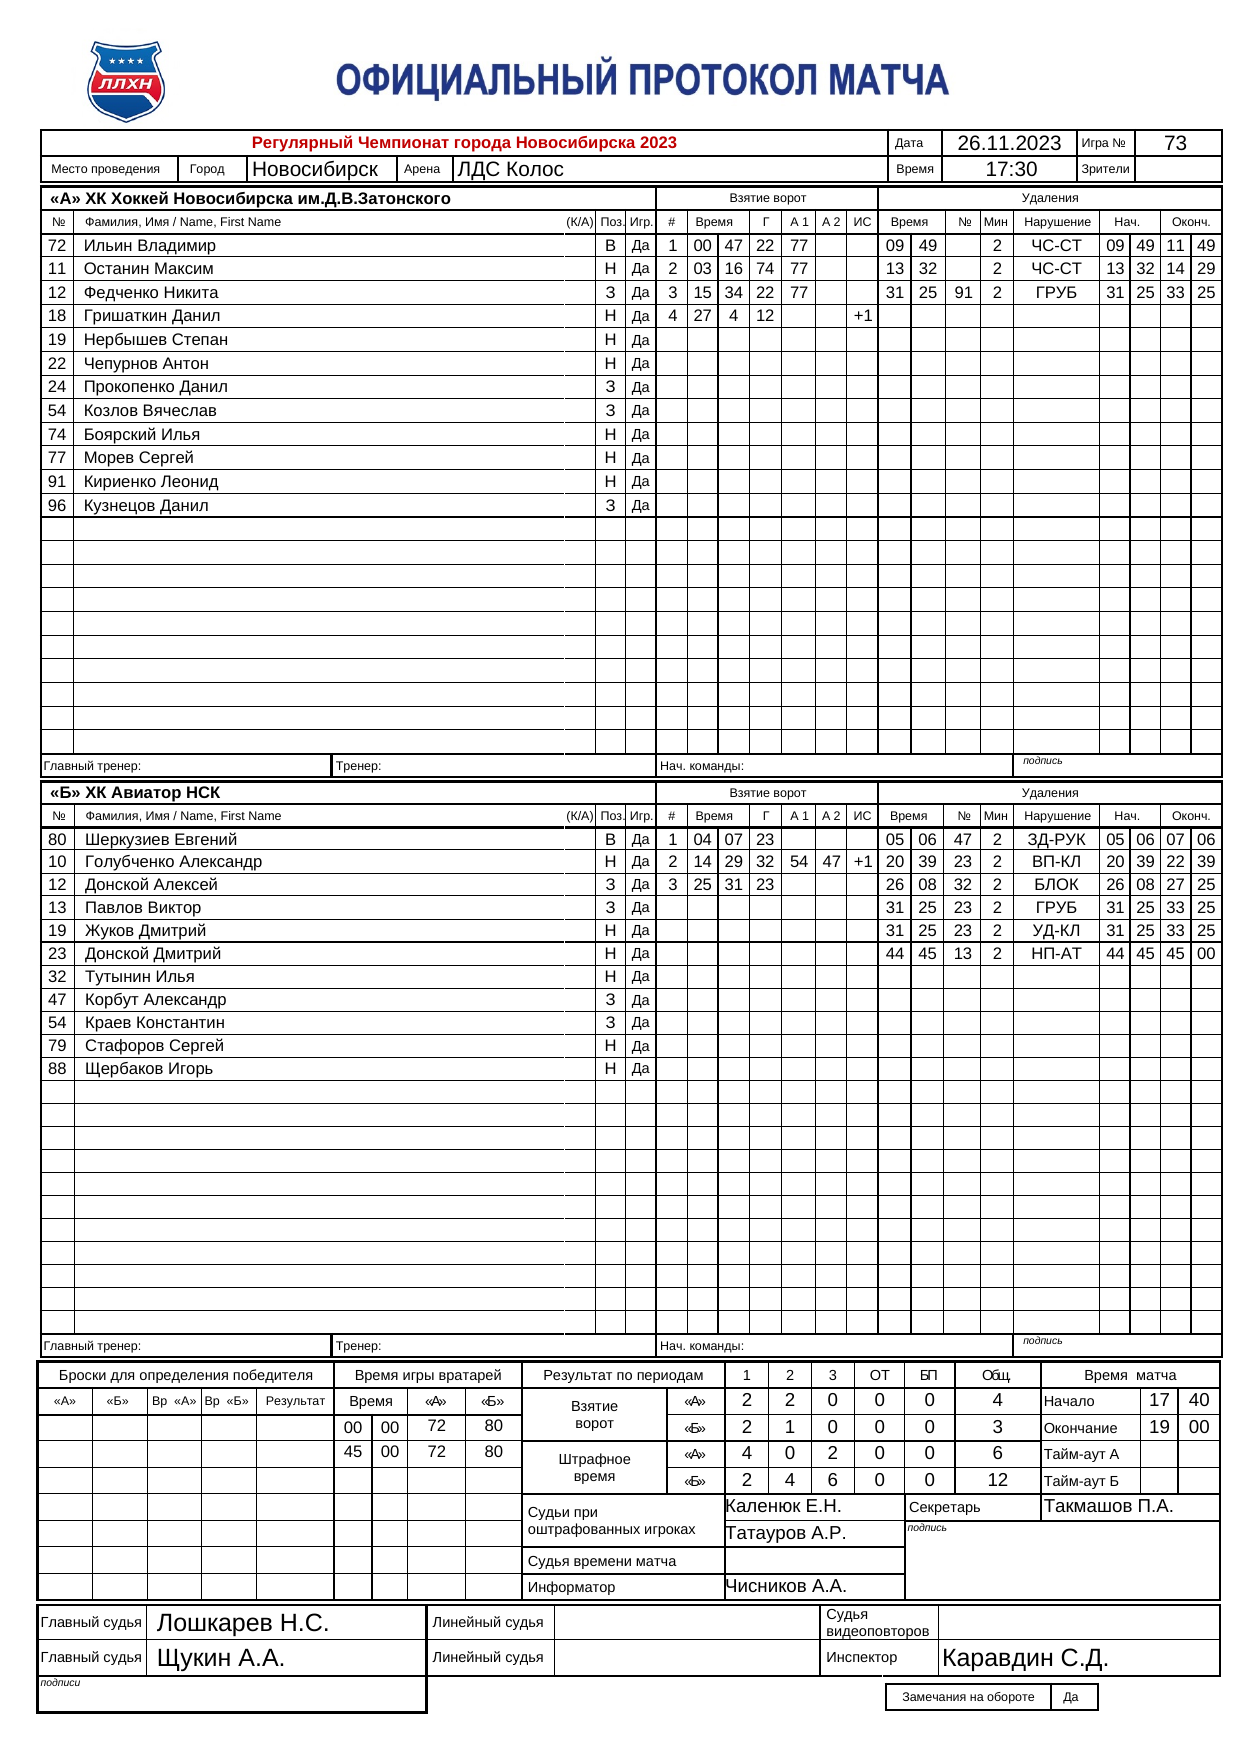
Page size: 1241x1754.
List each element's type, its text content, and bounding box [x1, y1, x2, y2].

table_cell [1014, 446, 1099, 469]
table_cell Г [750, 805, 781, 826]
table_cell [782, 730, 815, 753]
table_cell 08 [1131, 874, 1160, 895]
table_cell [816, 399, 846, 422]
table_cell Донской Алексей [75, 874, 564, 895]
table_cell [565, 588, 595, 611]
table_cell [202, 1494, 256, 1520]
table_cell [782, 896, 815, 918]
table_cell [879, 1127, 910, 1149]
table_cell 40 [1179, 1389, 1219, 1413]
table_cell З [596, 989, 625, 1011]
table_cell [847, 636, 877, 658]
table_cell [39, 1416, 92, 1440]
table_cell [565, 943, 595, 964]
table_cell [782, 1311, 815, 1333]
table_cell [1192, 707, 1221, 729]
table_cell [847, 565, 877, 587]
table_cell [1014, 612, 1099, 634]
table_header Регулярный Чемпионат города Новосибирска 2023 [42, 131, 887, 155]
table_cell [1161, 305, 1190, 327]
table_cell [719, 707, 749, 729]
table_cell [816, 423, 846, 445]
table_cell 07 [719, 829, 749, 849]
table_cell [565, 1173, 595, 1195]
table_cell [816, 1196, 846, 1218]
table_cell Главный тренер: [42, 755, 330, 776]
table_cell [816, 659, 846, 682]
table_header Время игры вратарей [335, 1363, 521, 1387]
table_cell [565, 565, 595, 587]
table_cell ЧС-СТ [1014, 257, 1099, 280]
table_cell [1192, 305, 1221, 327]
table_cell [688, 376, 717, 398]
table_cell Главный тренер: [42, 1335, 330, 1356]
table_cell [1100, 659, 1129, 682]
table_cell [719, 1196, 749, 1218]
table_cell [565, 1127, 595, 1149]
table_cell [750, 683, 781, 706]
table_cell [782, 470, 815, 493]
picture [5, 28, 1179, 129]
table_cell [981, 1104, 1013, 1126]
table_cell [657, 612, 687, 634]
table_cell 2 [726, 1415, 768, 1440]
table_cell 80 [42, 829, 74, 849]
table_cell [816, 1288, 846, 1310]
table_cell [1100, 1288, 1129, 1310]
table_cell [944, 1219, 980, 1241]
table_cell [1192, 328, 1221, 351]
table_cell 0 [905, 1468, 954, 1493]
table_cell [688, 328, 717, 351]
table_cell [1100, 588, 1129, 611]
table_cell [944, 1150, 980, 1172]
table_cell [42, 588, 73, 611]
table_cell [565, 730, 595, 753]
table_cell [847, 966, 877, 987]
table_cell [719, 494, 749, 516]
table_cell З [596, 399, 625, 422]
table_cell 80 [466, 1416, 521, 1440]
table_cell [1161, 636, 1190, 658]
table_cell [202, 1416, 256, 1440]
table_cell [1161, 541, 1190, 564]
table_cell З [596, 1012, 625, 1033]
table_cell [596, 1081, 625, 1103]
table_cell Краев Константин [75, 1012, 564, 1033]
table_cell 17 [1141, 1389, 1177, 1413]
table_cell [257, 1494, 333, 1520]
table_cell [1192, 966, 1221, 987]
table_cell Н [596, 423, 625, 445]
table_cell [257, 1441, 333, 1467]
table_cell [42, 1196, 74, 1218]
table_cell [1131, 1127, 1160, 1149]
table_cell [879, 376, 910, 398]
table_cell Н [596, 966, 625, 987]
table_cell [1161, 1242, 1190, 1264]
table_cell [750, 588, 781, 611]
table_cell [750, 518, 781, 540]
table_cell [981, 1127, 1013, 1149]
table_cell [1014, 305, 1099, 327]
table_cell [657, 1104, 687, 1126]
table_cell [750, 989, 781, 1011]
table_cell [946, 352, 980, 374]
table_cell [1014, 989, 1099, 1011]
table_cell [816, 829, 846, 849]
table_cell Инспектор [821, 1640, 938, 1675]
table_cell [912, 1104, 943, 1126]
table_cell З [596, 281, 625, 303]
table_cell [1100, 612, 1129, 634]
table_cell Боярский Илья [74, 423, 564, 445]
table_cell [879, 588, 910, 611]
table_cell [981, 588, 1013, 611]
table_cell № [944, 805, 980, 826]
table_cell Да [626, 423, 655, 445]
table_cell [883, 1677, 1220, 1681]
table_cell [688, 1173, 717, 1195]
table_cell [946, 565, 980, 587]
table_cell Каравдин С.Д. [939, 1640, 1219, 1675]
table_cell [1192, 1104, 1221, 1126]
table_cell [93, 1441, 147, 1467]
table_cell [688, 896, 717, 918]
table_cell Н [596, 1058, 625, 1079]
table_cell 23 [944, 896, 980, 918]
table_cell [782, 352, 815, 374]
table_cell [1099, 1682, 1220, 1711]
table_cell [750, 565, 781, 587]
table_cell [688, 1265, 717, 1287]
table_cell [1161, 1081, 1190, 1103]
table_cell [39, 1494, 92, 1520]
table_cell [148, 1547, 201, 1573]
table_cell [565, 1311, 595, 1333]
table_cell [912, 399, 945, 422]
table_cell 20 [1100, 850, 1129, 872]
table_cell 05 [1100, 829, 1129, 849]
table_cell [782, 683, 815, 706]
table_cell [981, 328, 1013, 351]
table_cell [782, 328, 815, 351]
table_cell 54 [782, 850, 815, 872]
table_cell +1 [847, 850, 877, 872]
table_cell [565, 1265, 595, 1287]
table_cell [408, 1547, 465, 1573]
table_cell [75, 1173, 564, 1195]
table_cell Татауров А.Р. [726, 1521, 904, 1546]
table_cell [1014, 966, 1099, 987]
table_cell [912, 1035, 943, 1057]
table_cell 47 [816, 850, 846, 872]
table_cell [944, 1173, 980, 1195]
table_cell [42, 1127, 74, 1149]
table_cell [565, 1104, 595, 1126]
table_cell [1100, 328, 1129, 351]
table_cell [879, 707, 910, 729]
table_cell [816, 1265, 846, 1287]
table_cell 31 [1100, 896, 1129, 918]
table_cell 49 [1192, 235, 1221, 256]
table_cell [1014, 1219, 1099, 1241]
table_cell [1014, 1242, 1099, 1264]
table_cell [1161, 470, 1190, 493]
table_cell [719, 399, 749, 422]
table_cell [657, 1058, 687, 1079]
table_cell 72 [408, 1441, 465, 1467]
table_cell [657, 1242, 687, 1264]
table_cell [688, 518, 717, 540]
table_cell [1131, 1288, 1160, 1310]
table_cell [626, 1242, 655, 1264]
table_cell 20 [879, 850, 910, 872]
table_cell 06 [1131, 829, 1160, 849]
table_cell [816, 235, 846, 256]
table_cell 25 [688, 874, 717, 895]
table_cell [74, 612, 564, 634]
table_cell [202, 1521, 256, 1546]
table_cell [816, 966, 846, 987]
table_cell [688, 1196, 717, 1218]
table_cell [565, 235, 595, 256]
table_cell Каленюк Е.Н. [726, 1495, 904, 1520]
table_cell [750, 920, 781, 941]
table_cell [750, 612, 781, 634]
table_cell [565, 305, 595, 327]
table_cell [981, 1012, 1013, 1033]
table_header Взятие ворот [657, 783, 877, 803]
table_cell Время [889, 157, 941, 181]
table_cell [1131, 305, 1160, 327]
table_cell [565, 1081, 595, 1103]
table_cell «А» [668, 1389, 724, 1413]
table_cell [408, 1521, 465, 1546]
table_cell [202, 1468, 256, 1493]
table_cell «А» [39, 1389, 92, 1413]
table_header 26.11.2023 [943, 131, 1076, 155]
table_cell [1100, 399, 1129, 422]
table_cell [944, 1012, 980, 1033]
table_cell 74 [42, 423, 73, 445]
table_cell [596, 1311, 625, 1333]
table_cell Да [626, 494, 655, 516]
table_cell [816, 943, 846, 964]
table_cell [1161, 1311, 1190, 1333]
table_cell [466, 1547, 521, 1573]
table_cell (К/А) [565, 211, 595, 233]
table_cell [879, 1173, 910, 1195]
table_cell [719, 683, 749, 706]
table_cell [565, 1150, 595, 1172]
table_cell [626, 1311, 655, 1333]
table_cell [565, 612, 595, 634]
table_cell # [657, 805, 687, 826]
table_cell [657, 683, 687, 706]
table_cell [408, 1574, 465, 1599]
table_cell 25 [1192, 896, 1221, 918]
table_cell 12 [750, 305, 781, 327]
table_cell Да [626, 305, 655, 327]
table_cell [1192, 683, 1221, 706]
table_cell 80 [466, 1441, 521, 1467]
table_cell [74, 565, 564, 587]
table_cell [719, 659, 749, 682]
table_cell [75, 1288, 564, 1310]
table_cell 32 [1131, 257, 1160, 280]
table_cell [596, 1127, 625, 1149]
table_cell [946, 659, 980, 682]
table_cell [946, 612, 980, 634]
table_cell 32 [912, 257, 945, 280]
table_cell Федченко Никита [74, 281, 564, 303]
table_cell Оконч. [1161, 211, 1221, 233]
table_cell [981, 423, 1013, 445]
table_cell Да [626, 446, 655, 469]
table_cell [816, 328, 846, 351]
table_cell [373, 1574, 407, 1599]
table_cell 32 [750, 850, 781, 872]
table_cell [847, 352, 877, 374]
table_cell [1100, 707, 1129, 729]
table_cell [782, 1035, 815, 1057]
table_cell [75, 1242, 564, 1264]
table_cell 2 [981, 920, 1013, 941]
table_cell [657, 1127, 687, 1149]
table_cell [847, 423, 877, 445]
table_cell Секретарь [906, 1495, 1040, 1520]
table_cell [1161, 352, 1190, 374]
table_cell [1131, 1196, 1160, 1218]
table_cell [565, 494, 595, 516]
table_cell [1131, 683, 1160, 706]
table_cell [981, 305, 1013, 327]
table_cell [75, 1150, 564, 1172]
table_header 1 [726, 1363, 768, 1387]
table_cell [202, 1574, 256, 1599]
table_cell [42, 565, 73, 587]
table_cell [688, 1242, 717, 1264]
table_cell [879, 966, 910, 987]
table_cell 05 [879, 829, 910, 849]
table_cell 22 [750, 281, 781, 303]
table_cell Время [688, 211, 749, 233]
table_cell [750, 446, 781, 469]
table_cell [555, 1640, 819, 1675]
table_cell [626, 1288, 655, 1310]
table_cell [981, 683, 1013, 706]
table_cell [565, 446, 595, 469]
table_cell [1014, 518, 1099, 540]
table_cell [1192, 376, 1221, 398]
table_cell [782, 518, 815, 540]
table_cell [981, 707, 1013, 729]
table_cell Морев Сергей [74, 446, 564, 469]
table_cell [944, 1081, 980, 1103]
table_cell [946, 588, 980, 611]
table_cell 2 [657, 850, 687, 872]
table_cell Такмашов П.А. [1042, 1495, 1219, 1520]
table_header Удаления [879, 783, 1221, 803]
table_cell Да [626, 1058, 655, 1079]
table_cell [75, 1219, 564, 1241]
table_cell [816, 1035, 846, 1057]
table_cell [816, 446, 846, 469]
table_cell [657, 376, 687, 398]
table_cell [1131, 1035, 1160, 1057]
table_cell [912, 1081, 943, 1103]
table_cell [1192, 399, 1221, 422]
table_cell [626, 636, 655, 658]
table_cell 44 [879, 943, 910, 964]
table_cell [816, 707, 846, 729]
table_cell [596, 1288, 625, 1310]
table_cell [1100, 1150, 1129, 1172]
table_cell [981, 541, 1013, 564]
table_cell [93, 1574, 147, 1599]
table_cell 91 [946, 281, 980, 303]
table_cell [1100, 423, 1129, 445]
table_cell [565, 541, 595, 564]
table_cell 96 [42, 494, 73, 516]
table_cell Н [596, 850, 625, 872]
table_cell 04 [688, 829, 717, 849]
table_cell 25 [1131, 896, 1160, 918]
table_cell [1131, 376, 1160, 398]
table_cell З [596, 376, 625, 398]
table_cell [847, 518, 877, 540]
table_cell [847, 257, 877, 280]
table_cell [1161, 612, 1190, 634]
table_cell [750, 707, 781, 729]
table_cell [657, 423, 687, 445]
table_cell [1192, 423, 1221, 445]
table_cell [626, 1104, 655, 1126]
table_cell [75, 1127, 564, 1149]
table_cell Тайм-аут А [1042, 1441, 1140, 1467]
table_cell [1161, 423, 1190, 445]
table_cell Судья времени матча [523, 1548, 724, 1573]
table_cell [719, 565, 749, 587]
table_cell [688, 1127, 717, 1149]
table_cell 31 [1100, 920, 1129, 941]
table_cell 44 [1100, 943, 1129, 964]
table_cell [750, 966, 781, 987]
table_cell 45 [1131, 943, 1160, 964]
table_cell 54 [42, 399, 73, 422]
table_cell [816, 612, 846, 634]
table_cell [782, 943, 815, 964]
table_cell [1131, 730, 1160, 753]
table_cell 23 [750, 874, 781, 895]
table_cell [626, 1196, 655, 1218]
table_cell Да [626, 352, 655, 374]
table_cell [626, 1150, 655, 1172]
table_cell [912, 989, 943, 1011]
table_cell [1014, 470, 1099, 493]
table_cell [719, 1173, 749, 1195]
table_cell [1192, 636, 1221, 658]
table_cell [912, 1127, 943, 1149]
table_cell А 1 [782, 211, 815, 233]
table_cell [565, 1058, 595, 1079]
table_cell 77 [782, 235, 815, 256]
table_cell [1100, 470, 1129, 493]
table_cell [596, 1196, 625, 1218]
table_cell [719, 328, 749, 351]
table_cell Нач. команды: [657, 755, 1012, 776]
table_cell Нач. [1100, 805, 1160, 826]
table_cell [782, 1104, 815, 1126]
table_cell 14 [1161, 257, 1190, 280]
table_cell [719, 446, 749, 469]
table_cell [879, 305, 910, 327]
table_cell [257, 1468, 333, 1493]
table_cell [1131, 1012, 1160, 1033]
table_cell [782, 1288, 815, 1310]
table_cell [657, 565, 687, 587]
table_cell 39 [1131, 850, 1160, 872]
table_cell [879, 1150, 910, 1172]
table_cell ГРУБ [1014, 896, 1099, 918]
table_cell [912, 1242, 943, 1264]
table_cell 2 [657, 257, 687, 280]
table_cell 49 [912, 235, 945, 256]
table_cell [719, 518, 749, 540]
table_cell [1131, 659, 1160, 682]
table_cell [1192, 1265, 1221, 1287]
table_cell [1131, 352, 1160, 374]
table_cell 14 [688, 850, 717, 872]
table_cell [946, 399, 980, 422]
table_cell Останин Максим [74, 257, 564, 280]
table_cell [879, 328, 910, 351]
table_cell [847, 683, 877, 706]
table_cell [719, 1219, 749, 1241]
table_cell [565, 1219, 595, 1241]
table_cell [750, 659, 781, 682]
table_cell [1014, 1104, 1099, 1126]
table_cell Нач. [1100, 211, 1160, 233]
table_cell [879, 1081, 910, 1103]
table_cell подпись [1014, 755, 1221, 776]
table_cell [657, 399, 687, 422]
table_cell 26 [1100, 874, 1129, 895]
table_cell [688, 1150, 717, 1172]
table_cell 2 [726, 1389, 768, 1413]
table_cell 29 [719, 850, 749, 872]
table_cell [657, 659, 687, 682]
table_cell [1192, 1311, 1221, 1333]
table_cell [939, 1606, 1219, 1639]
table_cell [565, 1196, 595, 1218]
table_cell [719, 920, 749, 941]
table_cell [847, 1219, 877, 1241]
table_cell [688, 588, 717, 611]
table_cell 32 [42, 966, 74, 987]
table_cell Щукин А.А. [147, 1640, 425, 1675]
table_cell [1131, 612, 1160, 634]
table_cell [466, 1494, 521, 1520]
table_cell Шеркузиев Евгений [75, 829, 564, 849]
table_cell 2 [981, 257, 1013, 280]
table_cell [946, 470, 980, 493]
table_cell [750, 328, 781, 351]
table_cell [1131, 966, 1160, 987]
table_cell 39 [912, 850, 943, 872]
table_cell [1131, 446, 1160, 469]
table_cell [847, 1150, 877, 1172]
table_cell [42, 730, 73, 753]
table_cell [782, 399, 815, 422]
table_cell [373, 1547, 407, 1573]
table_cell [148, 1441, 201, 1467]
table_cell «А» [668, 1442, 724, 1467]
table_cell [912, 683, 945, 706]
table_cell [148, 1468, 201, 1493]
table_cell [1161, 1173, 1190, 1195]
table_cell [782, 966, 815, 987]
table_cell 4 [956, 1389, 1040, 1413]
table_cell 0 [905, 1415, 954, 1440]
table_cell [1100, 376, 1129, 398]
table_cell 2 [981, 235, 1013, 256]
table_cell [565, 850, 595, 872]
table_cell З [596, 874, 625, 895]
table_cell [912, 423, 945, 445]
table_cell 12 [42, 874, 74, 895]
table_cell Н [596, 305, 625, 327]
table_cell [657, 1150, 687, 1172]
table_cell 22 [42, 352, 73, 374]
table_cell [726, 1548, 904, 1573]
table_cell [148, 1494, 201, 1520]
table_cell [74, 683, 564, 706]
table_cell [74, 707, 564, 729]
table_cell 0 [769, 1442, 811, 1467]
table_cell [879, 612, 910, 634]
table_cell [335, 1574, 371, 1599]
table_cell 12 [956, 1468, 1040, 1493]
table_cell [719, 1242, 749, 1264]
table_cell [912, 1311, 943, 1333]
table_cell [816, 1058, 846, 1079]
table_cell Лошкарев Н.С. [147, 1606, 425, 1639]
table_cell [657, 730, 687, 753]
table_cell 03 [688, 257, 717, 280]
table_cell 47 [42, 989, 74, 1011]
table_cell [946, 541, 980, 564]
table_cell [335, 1468, 371, 1493]
table_cell [816, 874, 846, 895]
table_cell [719, 636, 749, 658]
table_cell Арена [398, 157, 452, 181]
table_cell [75, 1196, 564, 1218]
table_cell 4 [726, 1442, 768, 1467]
table_cell [879, 1288, 910, 1310]
table_cell [1100, 518, 1129, 540]
table_cell [93, 1416, 147, 1440]
table_cell [688, 399, 717, 422]
table_cell 4 [657, 305, 687, 327]
table_cell [565, 1035, 595, 1057]
table_cell Кириенко Леонид [74, 470, 564, 493]
table_cell [816, 1127, 846, 1149]
table_cell [565, 1242, 595, 1264]
table_cell Да [626, 376, 655, 398]
table_cell [1014, 328, 1099, 351]
table_cell [688, 683, 717, 706]
table_cell 11 [1161, 235, 1190, 256]
table_cell [1131, 707, 1160, 729]
table_cell [1192, 730, 1221, 753]
table_cell [1014, 730, 1099, 753]
table_cell [782, 305, 815, 327]
table_cell 72 [42, 235, 73, 256]
table_cell [719, 896, 749, 918]
table_cell [1100, 1012, 1129, 1033]
table_cell [782, 636, 815, 658]
table_cell [657, 1311, 687, 1333]
table_cell [912, 636, 945, 658]
table_cell [1100, 1058, 1129, 1079]
table_cell Время [688, 805, 749, 826]
table_cell Да [626, 1035, 655, 1057]
table_cell «А» [408, 1389, 465, 1413]
table_cell [596, 1173, 625, 1195]
table_header Результат по периодам [523, 1363, 724, 1387]
table_cell 0 [812, 1415, 854, 1440]
table_cell [1161, 707, 1190, 729]
table_cell [912, 1150, 943, 1172]
table_cell [1161, 1104, 1190, 1126]
table_cell [257, 1547, 333, 1573]
table_cell Главный судья [39, 1606, 146, 1639]
table_cell Гришаткин Данил [74, 305, 564, 327]
table_cell [750, 1196, 781, 1218]
table_cell [719, 423, 749, 445]
table_cell [719, 966, 749, 987]
table_cell «Б» [668, 1415, 724, 1440]
table_cell [816, 305, 846, 327]
table_cell Нербышев Степан [74, 328, 564, 351]
table_cell [879, 423, 910, 445]
table_cell 2 [981, 850, 1013, 872]
table_cell БЛОК [1014, 874, 1099, 895]
table_cell [981, 1288, 1013, 1310]
table_cell [1131, 423, 1160, 445]
table_cell [946, 636, 980, 658]
table_cell [565, 376, 595, 398]
table_cell Результат [257, 1389, 333, 1413]
table_cell [782, 874, 815, 895]
table_cell Чепурнов Антон [74, 352, 564, 374]
table_cell 1 [657, 829, 687, 849]
table_cell [782, 829, 815, 849]
table_cell [74, 659, 564, 682]
table_cell Да [626, 989, 655, 1011]
table_cell [1100, 1081, 1129, 1103]
table_cell ИС [847, 805, 877, 826]
table_cell [626, 1219, 655, 1241]
table_cell [847, 1012, 877, 1033]
table_cell [1014, 636, 1099, 658]
table_cell [1192, 1288, 1221, 1310]
table_cell [847, 1288, 877, 1310]
table_cell [688, 1311, 717, 1333]
table_cell [42, 1150, 74, 1172]
table_cell [946, 305, 980, 327]
table_cell [750, 730, 781, 753]
table_cell 13 [879, 257, 910, 280]
table_cell [912, 612, 945, 634]
table_cell [373, 1494, 407, 1520]
table_cell 19 [1141, 1415, 1177, 1440]
table_cell [1100, 305, 1129, 327]
table_cell [750, 1058, 781, 1079]
table_cell [719, 1265, 749, 1287]
table_cell Н [596, 920, 625, 941]
table_cell [657, 989, 687, 1011]
table_header Время матча [1042, 1363, 1219, 1387]
table_cell З [596, 896, 625, 918]
table_cell [657, 966, 687, 987]
table_cell [847, 1081, 877, 1103]
table_cell [847, 896, 877, 918]
table_cell 0 [855, 1389, 904, 1413]
table_cell [816, 1012, 846, 1033]
table_cell [719, 1012, 749, 1033]
table_cell [912, 352, 945, 374]
table_cell [847, 829, 877, 849]
table_cell 00 [335, 1416, 371, 1440]
table_cell 3 [657, 281, 687, 303]
table_cell [816, 494, 846, 516]
table_cell [1131, 1265, 1160, 1287]
table_cell [944, 1127, 980, 1149]
table_cell [912, 1288, 943, 1310]
table_cell [1100, 966, 1129, 987]
table_cell [657, 541, 687, 564]
table_cell [596, 707, 625, 729]
table_cell [688, 541, 717, 564]
table_cell [1131, 588, 1160, 611]
table_header Дата [889, 131, 941, 155]
table_cell [981, 1265, 1013, 1287]
table_cell Время [879, 211, 945, 233]
table_cell [1131, 470, 1160, 493]
table_cell [1141, 1468, 1177, 1493]
table_cell Зрители [1078, 157, 1134, 181]
table_cell [39, 1574, 92, 1599]
table_cell [944, 1288, 980, 1310]
table_cell [1131, 1311, 1160, 1333]
table_cell [657, 494, 687, 516]
table_cell [596, 1242, 625, 1264]
table_cell [1014, 494, 1099, 516]
table_cell [750, 943, 781, 964]
table_cell Н [596, 446, 625, 469]
table_cell [719, 730, 749, 753]
table_cell [42, 636, 73, 658]
table_cell [912, 446, 945, 469]
table_cell 13 [944, 943, 980, 964]
table_cell 4 [769, 1468, 811, 1493]
table_cell [782, 920, 815, 941]
table_cell [42, 683, 73, 706]
table_cell [596, 588, 625, 611]
table_cell [657, 1173, 687, 1195]
table_header «Б» ХК Авиатор НСК [42, 783, 655, 803]
table_cell 25 [1192, 920, 1221, 941]
table_cell 2 [981, 281, 1013, 303]
table_cell 09 [879, 235, 910, 256]
table_cell В [596, 235, 625, 256]
table_cell [782, 1265, 815, 1287]
table_cell [879, 1196, 910, 1218]
table_cell [688, 1012, 717, 1033]
table_cell [946, 328, 980, 351]
table_cell [912, 541, 945, 564]
table_cell [408, 1494, 465, 1520]
table_cell Линейный судья [428, 1640, 554, 1675]
table_cell [626, 612, 655, 634]
table_cell [1161, 1265, 1190, 1287]
table_cell [944, 1058, 980, 1079]
table_cell 06 [912, 829, 943, 849]
table_cell [373, 1521, 407, 1546]
table_cell [657, 470, 687, 493]
table_cell Начало [1042, 1389, 1140, 1413]
table_cell 1 [769, 1415, 811, 1440]
table_cell [1131, 1242, 1160, 1264]
table_cell [981, 1058, 1013, 1079]
table_cell [688, 707, 717, 729]
table_cell [782, 423, 815, 445]
table_cell Да [626, 850, 655, 872]
table_cell [626, 1265, 655, 1287]
table_cell [912, 1196, 943, 1218]
table_cell 0 [855, 1442, 904, 1467]
table_cell [1131, 399, 1160, 422]
table_cell [626, 683, 655, 706]
table_cell Козлов Вячеслав [74, 399, 564, 422]
table_cell 33 [1161, 920, 1190, 941]
table_cell Тутынин Илья [75, 966, 564, 987]
table_cell [912, 518, 945, 540]
table_cell [688, 989, 717, 1011]
table_cell [816, 470, 846, 493]
table_cell [408, 1468, 465, 1493]
table_cell Прокопенко Данил [74, 376, 564, 398]
table_cell 2 [812, 1442, 854, 1467]
table_cell [750, 1311, 781, 1333]
table_cell [1161, 1288, 1190, 1310]
table_cell [782, 446, 815, 469]
table_cell [1014, 1012, 1099, 1033]
table_cell [657, 920, 687, 941]
table_cell подписи [39, 1677, 425, 1711]
table_cell [39, 1521, 92, 1546]
table_cell 45 [1161, 943, 1190, 964]
table_cell [565, 966, 595, 987]
table_cell 77 [782, 257, 815, 280]
table_cell [148, 1521, 201, 1546]
table_cell [565, 896, 595, 918]
table_cell [816, 1104, 846, 1126]
table_cell [626, 541, 655, 564]
table_cell [42, 1219, 74, 1241]
table_cell [782, 707, 815, 729]
table_cell [782, 1127, 815, 1149]
table_cell 72 [408, 1416, 465, 1440]
table_cell [750, 1219, 781, 1241]
table_cell Игр. [626, 211, 655, 233]
table_cell [816, 588, 846, 611]
table_cell [1014, 1196, 1099, 1218]
table_cell [596, 1104, 625, 1126]
table_cell [565, 829, 595, 849]
table_cell [782, 376, 815, 398]
table_cell [626, 659, 655, 682]
table_cell Ильин Владимир [74, 235, 564, 256]
table_header 73 [1136, 131, 1221, 155]
table_cell [1100, 565, 1129, 587]
table_cell [1141, 1441, 1177, 1467]
table_cell З [596, 494, 625, 516]
table_cell 47 [944, 829, 980, 849]
table_cell [879, 541, 910, 564]
table_cell [816, 541, 846, 564]
table_cell [879, 1104, 910, 1126]
table_cell Поз. [596, 211, 625, 233]
table_cell [688, 494, 717, 516]
table_cell [39, 1547, 92, 1573]
table_header «А» ХК Хоккей Новосибирска им.Д.В.Затонского [42, 188, 655, 209]
table_cell [1131, 1104, 1160, 1126]
table_cell [1161, 989, 1190, 1011]
table_cell [42, 541, 73, 564]
table_cell [1192, 518, 1221, 540]
table_cell 23 [42, 943, 74, 964]
table_cell [1014, 1150, 1099, 1172]
table_cell [782, 588, 815, 611]
table_cell [1131, 565, 1160, 587]
table_cell [39, 1468, 92, 1493]
table_cell [1014, 1288, 1099, 1310]
table_cell [1192, 1219, 1221, 1241]
table_cell [981, 1035, 1013, 1057]
table_cell Голубченко Александр [75, 850, 564, 872]
table_cell [565, 281, 595, 303]
table_cell [750, 494, 781, 516]
table_cell [1014, 1265, 1099, 1287]
table_cell [74, 588, 564, 611]
table_cell 23 [944, 850, 980, 872]
table_cell [202, 1547, 256, 1573]
table_cell [1136, 157, 1221, 181]
table_cell [782, 494, 815, 516]
table_cell 2 [981, 896, 1013, 918]
table_cell [596, 683, 625, 706]
table_cell [782, 1012, 815, 1033]
table_cell Поз. [596, 805, 625, 826]
table_cell [750, 1173, 781, 1195]
table_cell [816, 1219, 846, 1241]
table_cell [879, 470, 910, 493]
table_cell 16 [719, 257, 749, 280]
table_cell [981, 1311, 1013, 1333]
table_cell [879, 636, 910, 658]
table_cell Мин [981, 805, 1013, 826]
table_cell [42, 1104, 74, 1126]
table_cell [750, 376, 781, 398]
table_cell [719, 470, 749, 493]
table_cell [847, 920, 877, 941]
table_cell Тайм-аут Б [1042, 1468, 1140, 1493]
table_cell [981, 470, 1013, 493]
table_cell [879, 494, 910, 516]
table_cell [1161, 659, 1190, 682]
table_cell [847, 1311, 877, 1333]
table_cell [565, 659, 595, 682]
table_cell [750, 470, 781, 493]
table_cell [1100, 1104, 1129, 1126]
table_cell [816, 1311, 846, 1333]
table_cell [565, 470, 595, 493]
table_cell [847, 470, 877, 493]
table_cell [1161, 730, 1190, 753]
table_cell Судья видеоповторов [821, 1606, 938, 1639]
table_cell [1192, 1012, 1221, 1033]
table_cell [912, 328, 945, 351]
table_cell [93, 1521, 147, 1546]
table_cell [719, 1150, 749, 1172]
table_cell [688, 1081, 717, 1103]
table_cell А 2 [816, 805, 846, 826]
table_cell [335, 1494, 371, 1520]
table_cell [879, 989, 910, 1011]
table_cell [816, 730, 846, 753]
table_cell [981, 565, 1013, 587]
table_cell Время [879, 805, 943, 826]
table_cell [816, 1242, 846, 1264]
table_cell [981, 1150, 1013, 1172]
table_cell [257, 1574, 333, 1599]
table_cell [1192, 470, 1221, 493]
table_cell [1131, 541, 1160, 564]
table_cell [1100, 1127, 1129, 1149]
table_cell +1 [847, 305, 877, 327]
table_cell [879, 565, 910, 587]
table_cell Чисников А.А. [726, 1575, 904, 1599]
table_cell [688, 1219, 717, 1241]
table_cell [42, 1242, 74, 1264]
table_cell [912, 376, 945, 398]
table_cell [596, 659, 625, 682]
table_cell [1100, 1311, 1129, 1333]
table_cell Игр. [626, 805, 655, 826]
table_cell [816, 636, 846, 658]
table_cell [555, 1606, 819, 1639]
table_cell [912, 966, 943, 987]
table_cell Да [626, 966, 655, 987]
table_cell [912, 659, 945, 682]
table_cell [1192, 446, 1221, 469]
table_cell [1100, 1173, 1129, 1195]
table_cell 15 [688, 281, 717, 303]
table_cell 19 [42, 328, 73, 351]
table_cell [688, 966, 717, 987]
table_cell «Б» [668, 1468, 724, 1493]
table_cell [1161, 565, 1190, 587]
table_cell Нарушение [1014, 805, 1099, 826]
table_header Замечания на обороте [887, 1685, 1050, 1709]
table_cell [719, 1311, 749, 1333]
table_cell [148, 1416, 201, 1440]
table_cell [750, 896, 781, 918]
table_cell [596, 612, 625, 634]
table_cell [75, 1265, 564, 1287]
table_cell [42, 1173, 74, 1195]
table_cell Стафоров Сергей [75, 1035, 564, 1057]
table_cell [1014, 1035, 1099, 1057]
table_cell [782, 612, 815, 634]
table_cell [912, 1265, 943, 1287]
table_cell [816, 281, 846, 303]
table_cell [565, 399, 595, 422]
table_cell 2 [981, 874, 1013, 895]
table_cell [1100, 636, 1129, 658]
table_cell [42, 1265, 74, 1287]
table_cell 1 [657, 235, 687, 256]
table_cell [912, 494, 945, 516]
table_cell [1192, 1127, 1221, 1149]
table_cell 31 [879, 896, 910, 918]
table_cell Линейный судья [428, 1606, 554, 1639]
table_cell [335, 1521, 371, 1546]
table_cell [1131, 1150, 1160, 1172]
table_cell [847, 1265, 877, 1287]
table_cell [879, 1035, 910, 1057]
table_cell № [42, 211, 73, 233]
table_cell [981, 352, 1013, 374]
table_cell [981, 966, 1013, 987]
table_cell [657, 588, 687, 611]
table_cell [847, 989, 877, 1011]
table_cell [719, 541, 749, 564]
table_cell [596, 518, 625, 540]
table_cell [657, 707, 687, 729]
table_cell [719, 1058, 749, 1079]
table_cell [1161, 446, 1190, 469]
table_cell [912, 1173, 943, 1195]
table_cell 74 [750, 257, 781, 280]
table_cell [946, 376, 980, 398]
table_cell [944, 1242, 980, 1264]
table_cell [626, 565, 655, 587]
table_cell [816, 257, 846, 280]
table_cell Нарушение [1014, 211, 1099, 233]
table_cell [719, 612, 749, 634]
table_cell [202, 1441, 256, 1467]
table_cell [688, 920, 717, 941]
table_cell [1131, 1058, 1160, 1079]
table_cell [565, 518, 595, 540]
table_cell [981, 494, 1013, 516]
table_cell 0 [905, 1442, 954, 1467]
table_cell [1179, 1468, 1219, 1493]
table_cell [42, 707, 73, 729]
table_cell [688, 352, 717, 374]
table_cell [565, 257, 595, 280]
table_header БП [905, 1363, 954, 1387]
table_cell [565, 707, 595, 729]
table_cell [626, 707, 655, 729]
table_cell [657, 1288, 687, 1310]
table_cell Н [596, 352, 625, 374]
table_cell [912, 470, 945, 493]
table_cell [946, 423, 980, 445]
table_cell 00 [373, 1416, 407, 1440]
table_cell [782, 541, 815, 564]
table_cell 3 [657, 874, 687, 895]
table_cell [750, 1242, 781, 1264]
table_cell 0 [855, 1468, 904, 1493]
table_cell [466, 1574, 521, 1599]
table_cell [1100, 1242, 1129, 1264]
table_cell [750, 1104, 781, 1126]
table_cell [847, 541, 877, 564]
table_cell [1192, 588, 1221, 611]
table_cell [39, 1441, 92, 1467]
table_cell 31 [879, 281, 910, 303]
table_cell Да [626, 943, 655, 964]
table_cell 22 [1161, 850, 1190, 872]
table_cell «Б » [466, 1389, 521, 1413]
table_cell [944, 1311, 980, 1333]
table_cell [1161, 1012, 1190, 1033]
table_cell [816, 352, 846, 374]
table_cell [912, 565, 945, 587]
table_cell [719, 1127, 749, 1149]
table_cell [1192, 612, 1221, 634]
table_cell [782, 1150, 815, 1172]
table_cell [847, 235, 877, 256]
table_cell Да [626, 235, 655, 256]
table_cell [879, 352, 910, 374]
table_cell [1192, 989, 1221, 1011]
table_cell 19 [42, 920, 74, 941]
table_header ОТ [855, 1363, 904, 1387]
table_cell 33 [1161, 896, 1190, 918]
table_cell [750, 541, 781, 564]
table_cell [74, 541, 564, 564]
table_cell Главный судья [39, 1640, 146, 1675]
table_cell [719, 352, 749, 374]
table_cell [912, 305, 945, 327]
table_cell [1192, 1035, 1221, 1057]
table_cell [1161, 1196, 1190, 1218]
table_cell [981, 989, 1013, 1011]
table_cell [1131, 518, 1160, 540]
table_cell [1161, 1127, 1190, 1149]
table_cell [1014, 352, 1099, 374]
table_cell 23 [944, 920, 980, 941]
table_cell 25 [1131, 281, 1160, 303]
table_cell [879, 659, 910, 682]
table_cell [1100, 989, 1129, 1011]
table_cell Н [596, 470, 625, 493]
table_cell 13 [42, 896, 74, 918]
table_cell Н [596, 328, 625, 351]
table_cell [1014, 1081, 1099, 1103]
table_cell [688, 423, 717, 445]
table_cell 34 [719, 281, 749, 303]
table_cell Время [335, 1389, 407, 1413]
table_cell 22 [750, 235, 781, 256]
table_header Общ. [956, 1363, 1040, 1387]
table_cell [148, 1574, 201, 1599]
table_cell [1192, 565, 1221, 587]
table_cell 25 [1192, 874, 1221, 895]
table_cell 49 [1131, 235, 1160, 256]
table_cell В [596, 829, 625, 849]
table_cell [1161, 588, 1190, 611]
table_cell [981, 612, 1013, 634]
table_cell 17:30 [943, 157, 1076, 181]
table_cell [847, 1104, 877, 1126]
table_cell [1014, 399, 1099, 422]
table_cell [657, 1219, 687, 1241]
table_cell [688, 1288, 717, 1310]
table_cell [719, 1035, 749, 1057]
table_cell [847, 1058, 877, 1079]
table_cell [1131, 1081, 1160, 1103]
table_cell [879, 446, 910, 469]
table_cell [944, 1196, 980, 1218]
table_cell [912, 730, 945, 753]
table_cell [847, 281, 877, 303]
table_cell [981, 376, 1013, 398]
table_cell [75, 1081, 564, 1103]
table_cell [1179, 1441, 1219, 1467]
table_cell 00 [688, 235, 717, 256]
table_cell [750, 1012, 781, 1033]
table_cell [946, 518, 980, 540]
table_cell Корбут Александр [75, 989, 564, 1011]
table_cell 23 [750, 829, 781, 849]
table_cell [1014, 1311, 1099, 1333]
table_cell 2 [981, 829, 1013, 849]
table_cell 6 [812, 1468, 854, 1493]
table_cell [816, 989, 846, 1011]
table_cell [1014, 1127, 1099, 1149]
table_cell [657, 1081, 687, 1103]
table_cell [847, 707, 877, 729]
table_cell [879, 399, 910, 422]
table_cell [912, 588, 945, 611]
table_cell [816, 683, 846, 706]
table_cell [565, 636, 595, 658]
table_cell 08 [912, 874, 943, 895]
table_cell [750, 1150, 781, 1172]
table_cell [981, 1219, 1013, 1241]
table_cell ЗД-РУК [1014, 829, 1099, 849]
table_cell [912, 1219, 943, 1241]
table_cell [1100, 1219, 1129, 1241]
table_cell [1161, 328, 1190, 351]
table_cell [688, 565, 717, 587]
table_cell [750, 636, 781, 658]
table_cell [1131, 1219, 1160, 1241]
table_cell [74, 636, 564, 658]
table_cell Окончание [1042, 1415, 1140, 1440]
table_cell [782, 989, 815, 1011]
table_cell [657, 446, 687, 469]
table_cell [879, 1265, 910, 1287]
table_cell [596, 1150, 625, 1172]
table_cell [981, 399, 1013, 422]
table_cell [847, 612, 877, 634]
table_cell [657, 1012, 687, 1033]
table_cell 0 [855, 1415, 904, 1440]
table_cell [688, 730, 717, 753]
table_cell [719, 1104, 749, 1126]
table_cell [847, 659, 877, 682]
table_cell НП-АТ [1014, 943, 1099, 964]
table_header Игра № [1078, 131, 1134, 155]
table_cell [981, 1242, 1013, 1264]
table_cell [912, 707, 945, 729]
table_cell [1192, 1196, 1221, 1218]
table_cell [750, 352, 781, 374]
table_cell [879, 1219, 910, 1241]
table_cell Да [626, 281, 655, 303]
table_cell 31 [719, 874, 749, 895]
table_cell [42, 1311, 74, 1333]
table_cell Кузнецов Данил [74, 494, 564, 516]
table_cell [257, 1416, 333, 1440]
table_cell Н [596, 1035, 625, 1057]
table_cell [688, 636, 717, 658]
table_cell [946, 257, 980, 280]
table_cell Да [626, 896, 655, 918]
table_cell [93, 1468, 147, 1493]
table_cell [688, 659, 717, 682]
table_cell 47 [719, 235, 749, 256]
table_cell Вр «А» [148, 1389, 201, 1413]
table_cell [657, 518, 687, 540]
table_cell [42, 1288, 74, 1310]
table_cell 3 [956, 1415, 1040, 1440]
table_cell [1161, 966, 1190, 987]
table_cell [657, 328, 687, 351]
table_cell [847, 328, 877, 351]
table_cell 32 [944, 874, 980, 895]
table_cell [750, 399, 781, 422]
table_cell [981, 1081, 1013, 1103]
table_cell 77 [42, 446, 73, 469]
table_cell 24 [42, 376, 73, 398]
table_cell [565, 683, 595, 706]
table_cell [75, 1104, 564, 1126]
table_cell [879, 730, 910, 753]
table_cell 06 [1192, 829, 1221, 849]
table_cell [847, 1196, 877, 1218]
table_cell [719, 943, 749, 964]
table_cell [944, 966, 980, 987]
table_cell [847, 730, 877, 753]
table_cell ЧС-СТ [1014, 235, 1099, 256]
table_cell [93, 1547, 147, 1573]
table_cell [373, 1468, 407, 1493]
table_cell [626, 588, 655, 611]
table_header Удаления [879, 188, 1221, 209]
table_cell [1192, 659, 1221, 682]
table_cell 88 [42, 1058, 74, 1079]
table_cell [565, 989, 595, 1011]
table_cell [981, 1196, 1013, 1218]
table_header Взятие ворот [657, 188, 877, 209]
table_cell [847, 446, 877, 469]
table_cell 27 [688, 305, 717, 327]
table_cell [688, 470, 717, 493]
table_cell [1100, 1035, 1129, 1057]
table_cell [626, 518, 655, 540]
table_cell 10 [42, 850, 74, 872]
table_cell [1100, 494, 1129, 516]
table_cell [626, 1127, 655, 1149]
table_cell Город [179, 157, 246, 181]
table_cell [1131, 494, 1160, 516]
table_cell [565, 423, 595, 445]
table_cell 31 [879, 920, 910, 941]
table_cell [428, 1677, 882, 1711]
table_cell 2 [769, 1389, 811, 1413]
table_cell Тренер: [333, 755, 655, 776]
table_cell [626, 1081, 655, 1103]
table_cell [782, 1242, 815, 1264]
table_header Да [1052, 1685, 1097, 1709]
table_cell # [657, 211, 687, 233]
table_cell [466, 1468, 521, 1493]
table_cell [847, 376, 877, 398]
table_cell [750, 1127, 781, 1149]
table_cell [782, 1058, 815, 1079]
table_cell [981, 1173, 1013, 1195]
table_cell [1014, 376, 1099, 398]
table_cell [688, 1035, 717, 1057]
table_cell [946, 494, 980, 516]
table_cell [879, 1311, 910, 1333]
table_cell Г [750, 211, 781, 233]
table_cell Жуков Дмитрий [75, 920, 564, 941]
table_cell [1014, 423, 1099, 445]
table_cell [912, 1058, 943, 1079]
table_cell [657, 636, 687, 658]
table_cell [1192, 1081, 1221, 1103]
table_cell 00 [1192, 943, 1221, 964]
table_cell [750, 1035, 781, 1057]
table_cell [1161, 1219, 1190, 1241]
table_cell № [42, 805, 74, 826]
table_cell [816, 896, 846, 918]
table_cell [847, 1173, 877, 1195]
table_cell [1014, 1173, 1099, 1195]
table_cell [565, 1288, 595, 1310]
table_cell [782, 1196, 815, 1218]
table_cell [596, 565, 625, 587]
table_cell [74, 518, 564, 540]
table_cell [657, 943, 687, 964]
table_cell подпись [1014, 1335, 1221, 1356]
table_cell 2 [981, 943, 1013, 964]
table_cell [1014, 707, 1099, 729]
table_cell [879, 518, 910, 540]
table_cell Да [626, 470, 655, 493]
table_cell [688, 1104, 717, 1126]
table_cell Судьи при оштрафованных игроках [523, 1495, 724, 1546]
table_cell [657, 352, 687, 374]
table_cell [1161, 494, 1190, 516]
table_cell [946, 683, 980, 706]
table_cell Взятие ворот [523, 1389, 666, 1440]
table_cell 0 [905, 1389, 954, 1413]
table_cell [565, 352, 595, 374]
table_cell [1014, 1058, 1099, 1079]
table_cell [1131, 328, 1160, 351]
table_cell [626, 730, 655, 753]
table_cell 00 [1179, 1415, 1219, 1440]
table_cell [335, 1547, 371, 1573]
table_cell 25 [912, 920, 943, 941]
table_cell [946, 235, 980, 256]
table_cell [466, 1521, 521, 1546]
table_cell [946, 446, 980, 469]
table_cell [816, 1173, 846, 1195]
table_cell 25 [912, 896, 943, 918]
table_cell 25 [1131, 920, 1160, 941]
table_cell [1161, 683, 1190, 706]
table_cell [565, 1012, 595, 1033]
table_cell 12 [42, 281, 73, 303]
table_cell 79 [42, 1035, 74, 1057]
table_cell [847, 399, 877, 422]
table_cell ИС [847, 211, 877, 233]
table_cell [847, 874, 877, 895]
table_header 2 [769, 1363, 811, 1387]
table_cell А 2 [816, 211, 846, 233]
table_cell Информатор [523, 1575, 724, 1599]
table_cell 09 [1100, 235, 1129, 256]
table_cell [596, 1265, 625, 1287]
table_cell [75, 1311, 564, 1333]
table_cell [1192, 1058, 1221, 1079]
table_header 3 [812, 1363, 854, 1387]
table_cell [944, 1035, 980, 1057]
table_cell [847, 1035, 877, 1057]
table_cell [782, 1219, 815, 1241]
table_cell [42, 612, 73, 634]
table_cell [1161, 1150, 1190, 1172]
table_cell [1100, 446, 1129, 469]
table_cell Н [596, 257, 625, 280]
table_cell ГРУБ [1014, 281, 1099, 303]
table_cell [626, 1173, 655, 1195]
table_cell 54 [42, 1012, 74, 1033]
table_cell [750, 423, 781, 445]
table_cell Щербаков Игорь [75, 1058, 564, 1079]
table_cell Н [596, 943, 625, 964]
table_cell 13 [1100, 257, 1129, 280]
table_cell Штрафное время [523, 1442, 666, 1493]
table_cell [1192, 1242, 1221, 1264]
table_cell 25 [912, 281, 945, 303]
table_cell [847, 943, 877, 964]
table_cell [847, 1242, 877, 1264]
table_cell [816, 1081, 846, 1103]
table_cell [1192, 494, 1221, 516]
table_cell [1014, 683, 1099, 706]
table_cell [1014, 659, 1099, 682]
table_cell Тренер: [333, 1335, 655, 1356]
table_cell Донской Дмитрий [75, 943, 564, 964]
table_cell [688, 612, 717, 634]
table_cell [74, 730, 564, 753]
table_cell [1100, 1196, 1129, 1218]
table_cell ЛДС Колос [454, 157, 887, 181]
table_cell [1014, 588, 1099, 611]
table_cell [719, 1288, 749, 1310]
table_cell [944, 1265, 980, 1287]
table_cell Фамилия, Имя / Name, First Name [74, 211, 565, 233]
table_cell 0 [812, 1389, 854, 1413]
table_cell УД-КЛ [1014, 920, 1099, 941]
table_cell 91 [42, 470, 73, 493]
table_cell [782, 565, 815, 587]
table_cell [981, 730, 1013, 753]
table_cell [1100, 730, 1129, 753]
table_cell [688, 446, 717, 469]
table_header Броски для определения победителя [39, 1363, 333, 1387]
table_cell [1131, 636, 1160, 658]
table_cell [816, 565, 846, 587]
table_cell [565, 920, 595, 941]
table_cell [719, 376, 749, 398]
table_cell [946, 707, 980, 729]
table_cell [879, 683, 910, 706]
table_cell Место проведения [42, 157, 177, 181]
table_cell [657, 1035, 687, 1057]
table_cell [1161, 376, 1190, 398]
table_cell ВП-КЛ [1014, 850, 1099, 872]
table_cell [944, 989, 980, 1011]
table_cell [1161, 1058, 1190, 1079]
table_cell Да [626, 328, 655, 351]
table_cell 25 [1192, 281, 1221, 303]
table_cell 00 [373, 1441, 407, 1467]
table_cell Да [626, 1012, 655, 1033]
table_cell [1014, 565, 1099, 587]
table_cell [688, 943, 717, 964]
table_cell Да [626, 399, 655, 422]
table_cell 11 [42, 257, 73, 280]
table_cell «Б» [93, 1389, 147, 1413]
table_cell [1100, 1265, 1129, 1287]
table_cell [596, 730, 625, 753]
table_cell А 1 [782, 805, 815, 826]
table_cell 26 [879, 874, 910, 895]
table_cell [847, 1127, 877, 1149]
table_cell [42, 518, 73, 540]
table_cell [688, 1058, 717, 1079]
table_cell [1161, 1035, 1190, 1057]
table_cell 39 [1192, 850, 1221, 872]
table_cell [719, 1081, 749, 1103]
table_cell 31 [1100, 281, 1129, 303]
table_cell Да [626, 920, 655, 941]
table_cell 27 [1161, 874, 1190, 895]
table_cell [565, 874, 595, 895]
table_cell 33 [1161, 281, 1190, 303]
table_cell [42, 1081, 74, 1103]
table_cell [565, 328, 595, 351]
table_cell 18 [42, 305, 73, 327]
table_cell [981, 446, 1013, 469]
table_cell (К/А) [565, 805, 595, 826]
table_cell 77 [782, 281, 815, 303]
table_cell [847, 588, 877, 611]
table_cell [596, 636, 625, 658]
table_cell [1192, 541, 1221, 564]
table_cell [981, 636, 1013, 658]
table_cell Фамилия, Имя / Name, First Name [75, 805, 565, 826]
table_cell 4 [719, 305, 749, 327]
table_cell [1192, 1150, 1221, 1172]
table_cell Вр «Б» [202, 1389, 256, 1413]
table_cell [816, 518, 846, 540]
table_cell 6 [956, 1442, 1040, 1467]
table_cell Да [626, 874, 655, 895]
table_cell [1100, 541, 1129, 564]
table_cell [782, 1081, 815, 1103]
table_cell Павлов Виктор [75, 896, 564, 918]
table_cell [750, 1288, 781, 1310]
table_cell [596, 1219, 625, 1241]
table_cell [1014, 541, 1099, 564]
table_cell [946, 730, 980, 753]
table_cell [879, 1058, 910, 1079]
table_cell Новосибирск [248, 157, 396, 181]
table_cell Да [626, 829, 655, 849]
table_cell [944, 1104, 980, 1126]
table_cell [816, 1150, 846, 1172]
table_cell [912, 1012, 943, 1033]
table_cell 45 [335, 1441, 371, 1467]
table_cell [596, 541, 625, 564]
table_cell [847, 494, 877, 516]
table_cell [782, 1173, 815, 1195]
table_cell подпись [906, 1522, 1219, 1599]
table_cell [981, 518, 1013, 540]
table_cell [879, 1242, 910, 1264]
table_cell [93, 1494, 147, 1520]
table_cell [750, 1081, 781, 1103]
table_cell [1131, 1173, 1160, 1195]
table_cell 29 [1192, 257, 1221, 280]
table_cell Нач. команды: [657, 1335, 1012, 1356]
table_cell 2 [726, 1468, 768, 1493]
table_cell [782, 659, 815, 682]
table_cell Оконч. [1161, 805, 1221, 826]
table_cell 45 [912, 943, 943, 964]
table_cell [1161, 518, 1190, 540]
table_cell [750, 1265, 781, 1287]
table_cell Мин [981, 211, 1013, 233]
table_cell [42, 659, 73, 682]
table_cell [719, 588, 749, 611]
table_cell [1192, 352, 1221, 374]
table_cell [1192, 1173, 1221, 1195]
table_cell [257, 1521, 333, 1546]
table_cell [981, 659, 1013, 682]
table_cell [657, 1265, 687, 1287]
table_cell [1100, 683, 1129, 706]
table_cell [657, 896, 687, 918]
table_cell [719, 989, 749, 1011]
table_cell [816, 376, 846, 398]
table_cell [657, 1196, 687, 1218]
table_cell [1131, 989, 1160, 1011]
table_cell 07 [1161, 829, 1190, 849]
table_cell [1100, 352, 1129, 374]
table_cell [1161, 399, 1190, 422]
table_cell № [946, 211, 980, 233]
table_cell [879, 1012, 910, 1033]
table_cell Да [626, 257, 655, 280]
table_cell [816, 920, 846, 941]
